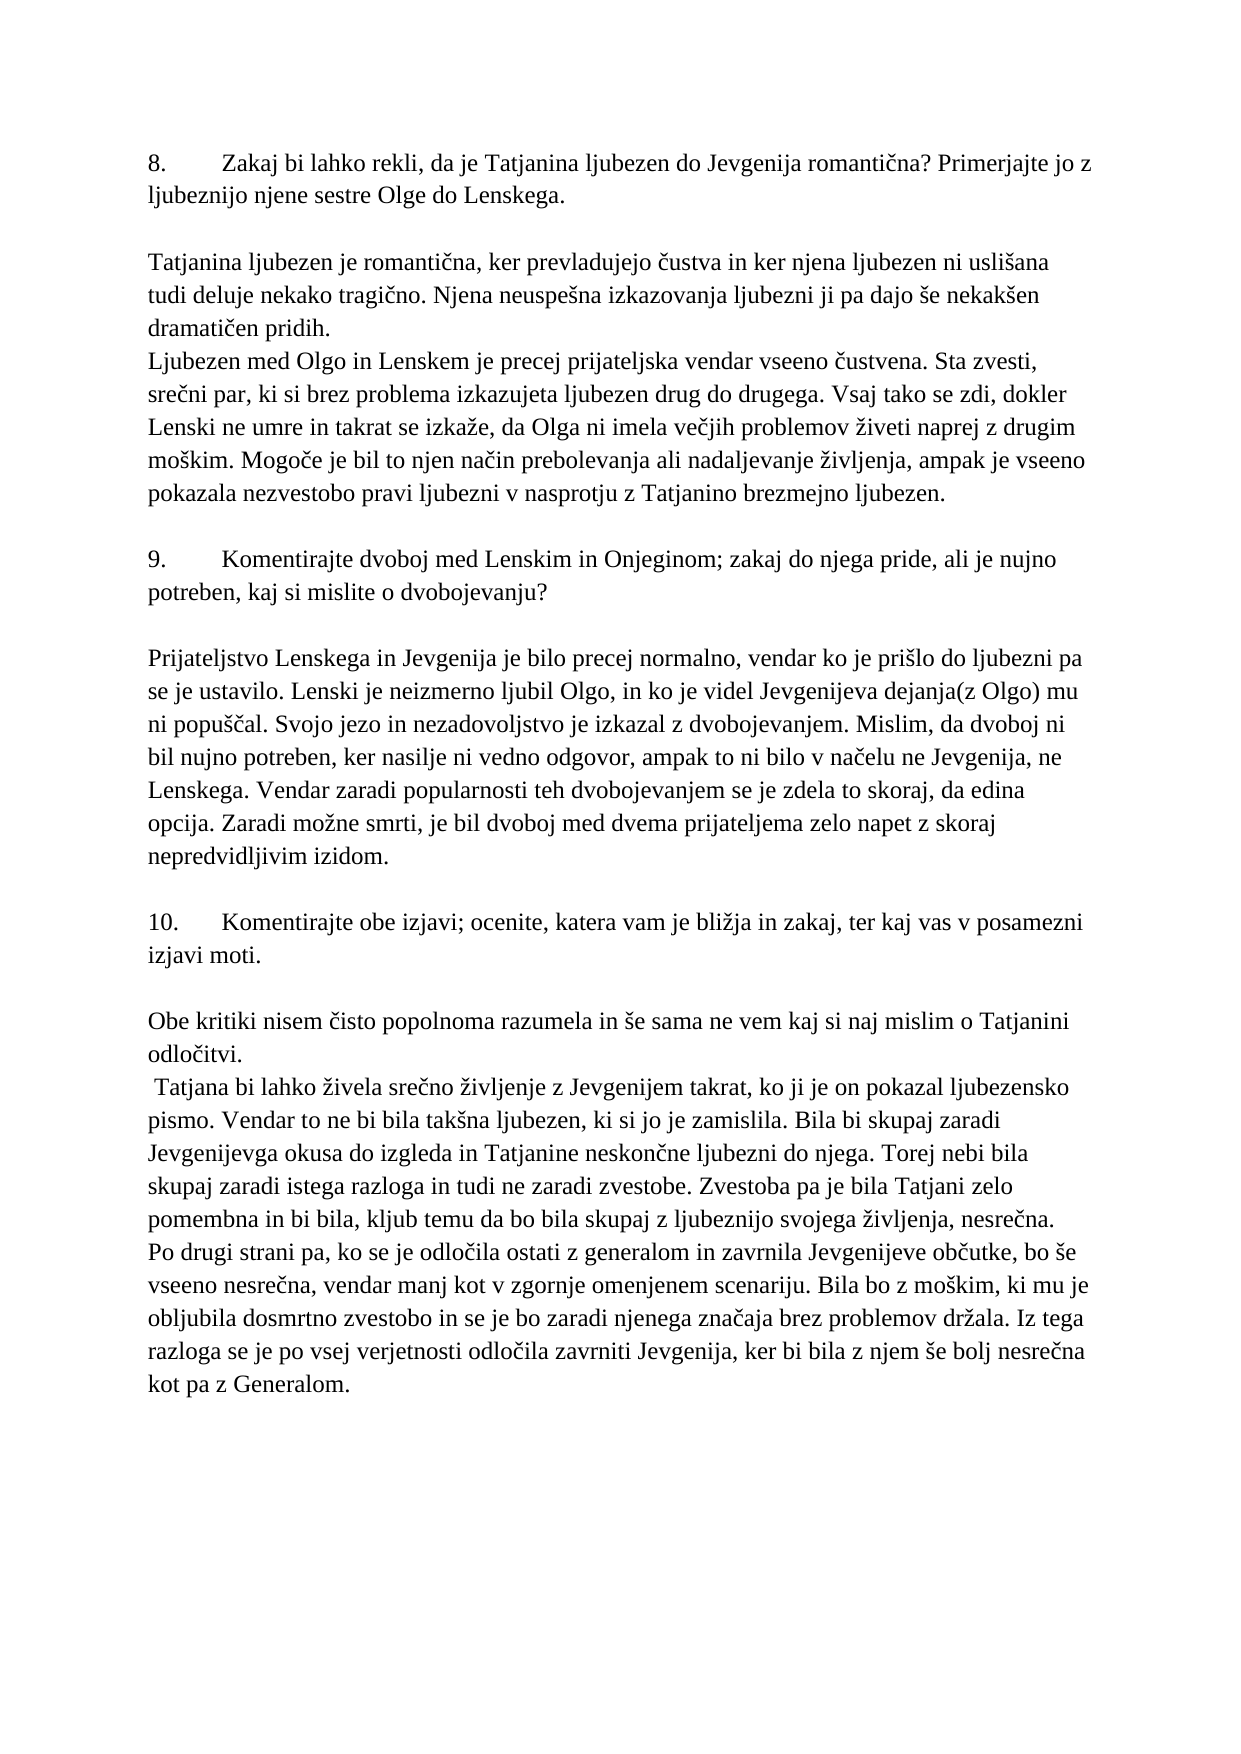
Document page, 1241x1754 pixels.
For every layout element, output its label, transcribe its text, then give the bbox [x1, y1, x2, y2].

text 8. Zakaj bi lahko rekli, da je Tatjanina ljubezen do Jevgenija romantična? Primerjajte jo z ljubeznijo njene sestre Olge do Lenskega. Tatjanina ljubezen je romantična, ker prevladujejo čustva in ker njena ljubezen ni uslišana tudi deluje nekako tragično. Njena neuspešna izkazovanja ljubezni ji pa dajo še nekakšen dramatičen pridih. Ljubezen med Olgo in Lenskem je precej prijateljska vendar vseeno čustvena. Sta zvesti, srečni par, ki si brez problema izkazujeta ljubezen drug do drugega. Vsaj tako se zdi, dokler Lenski ne umre in takrat se izkaže, da Olga ni imela večjih problemov živeti naprej z drugim moškim. Mogoče je bil to njen način prebolevanja ali nadaljevanje življenja, ampak je vseeno pokazala nezvestobo pravi ljubezni v nasprotju z Tatjanino brezmejno ljubezen. 9. Komentirajte dvoboj med Lenskim in Onjeginom; zakaj do njega pride, ali je nujno potreben, kaj si mislite o dvobojevanju? Prijateljstvo Lenskega in Jevgenija je bilo precej normalno, vendar ko je prišlo do ljubezni pa se je ustavilo. Lenski je neizmerno ljubil Olgo, in ko je videl Jevgenijeva dejanja(z Olgo) mu ni popuščal. Svojo jezo in nezadovoljstvo je izkazal z dvobojevanjem. Mislim, da dvoboj ni bil nujno potreben, ker nasilje ni vedno odgovor, ampak to ni bilo v načelu ne Jevgenija, ne Lenskega. Vendar zaradi popularnosti teh dvobojevanjem se je zdela to skoraj, da edina opcija. Zaradi možne smrti, je bil dvoboj med dvema prijateljema zelo napet z skoraj nepredvidljivim izidom. 10. Komentirajte obe izjavi; ocenite, katera vam je bližja in zakaj, ter kaj vas v posamezni izjavi moti. Obe kritiki nisem čisto popolnoma razumela in še sama ne vem kaj si naj mislim o Tatjanini odločitvi. Tatjana bi lahko živela srečno življenje z Jevgenijem takrat, ko ji je on pokazal ljubezensko pismo. Vendar to ne bi bila takšna ljubezen, ki si jo je zamislila. Bila bi skupaj zaradi Jevgenijevga okusa do izgleda in Tatjanine neskončne ljubezni do njega. Torej nebi bila skupaj zaradi istega razloga in tudi ne zaradi zvestobe. Zvestoba pa je bila Tatjani zelo pomembna in bi bila, kljub temu da bo bila skupaj z ljubeznijo svojega življenja, nesrečna. Po drugi strani pa, ko se je odločila ostati z generalom in zavrnila Jevgenijeve občutke, bo še vseeno nesrečna, vendar manj kot v zgornje omenjenem scenariju. Bila bo z moškim, ki mu je obljubila dosmrtno zvestobo in se je bo zaradi njenega značaja brez problemov držala. Iz tega razloga se je po vsej verjetnosti odločila zavrniti Jevgenija, ker bi bila z njem še bolj nesrečna kot pa z Generalom. [148, 148, 1093, 1398]
